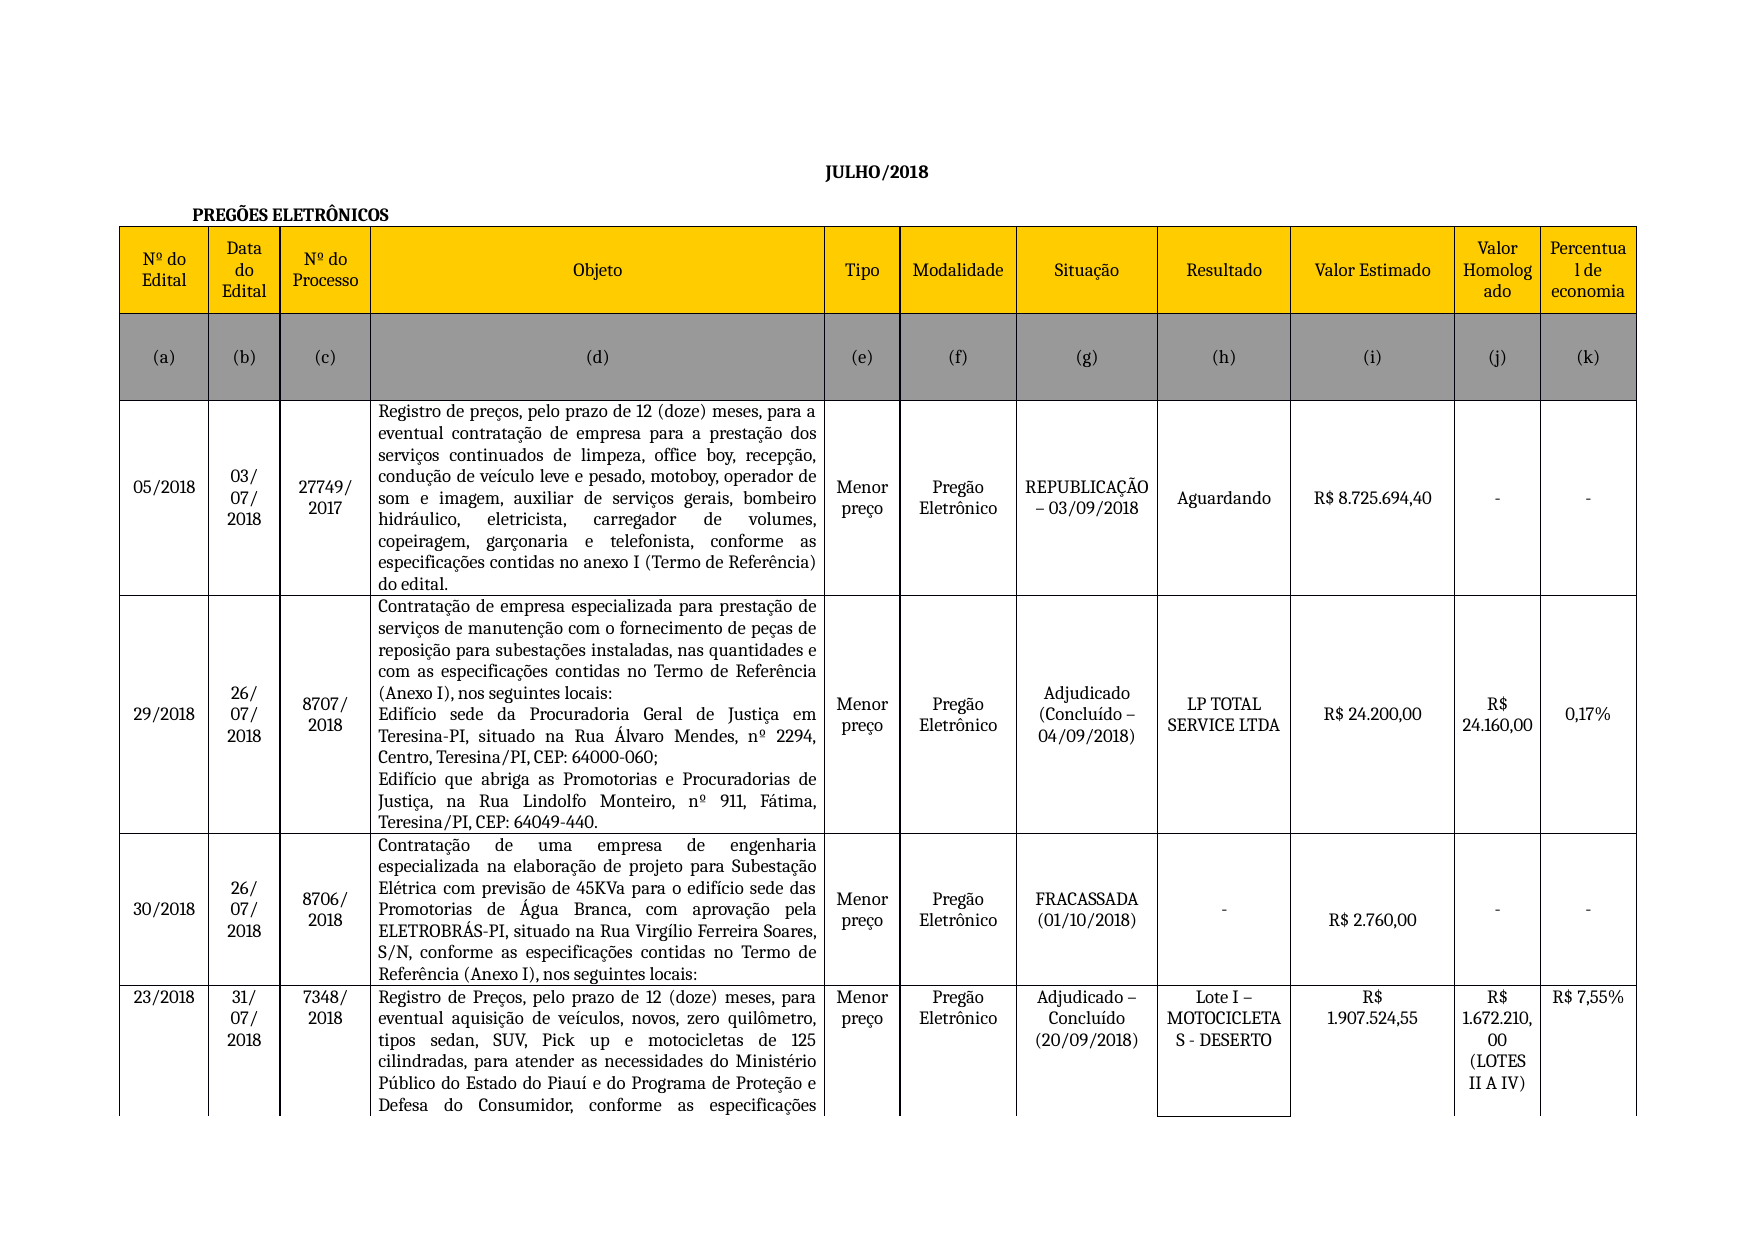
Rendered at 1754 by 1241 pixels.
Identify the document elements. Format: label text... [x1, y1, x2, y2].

text JULHO/2018 [118, 161, 1636, 183]
table_cell Menor preço [825, 986, 899, 1116]
table_cell R$ 1.907.524,55 [1291, 986, 1454, 1116]
table_header Nº do Edital [120, 227, 208, 313]
table_cell 0,17% [1541, 596, 1636, 833]
table_cell (e) [825, 314, 899, 400]
text PREGÕES ELETRÔNICOS [118, 204, 1636, 226]
table_cell (j) [1455, 314, 1540, 400]
table_cell 26/ 07/ 2018 [209, 596, 279, 833]
table_header Resultado [1158, 227, 1290, 313]
table_cell R$ 8.725.694,40 [1291, 401, 1454, 595]
table_cell R$ 2.760,00 [1291, 834, 1454, 985]
table_cell Contratação de uma empresa de engenharia especializada na elaboração de projeto para Subestação Elétrica com previsão de 45KVa para o edifício sede das Promotorias de Água Branca, com aprovação pela ELETROBRÁS-PI, situado na Rua Virgílio Ferreira Soares, S/N, conforme as especificações contidas no Termo de Referência (Anexo I), nos seguintes locais: [371, 834, 824, 985]
table_cell Contratação de empresa especializada para prestação de serviços de manutenção com o fornecimento de peças de reposição para subestações instaladas, nas quantidades e com as especificações contidas no Termo de Referência (Anexo I), nos seguintes locais: Edifício sede da Procuradoria Geral de Justiça em Teresina-PI, situado na Rua Álvaro Mendes, nº 2294, Centro, Teresina/PI, CEP: 64000-060; Edifício que abriga as Promotorias e Procuradorias de Justiça, na Rua Lindolfo Monteiro, nº 911, Fátima, Teresina/PI, CEP: 64049-440. [371, 596, 824, 833]
table_cell Registro de Preços, pelo prazo de 12 (doze) meses, para eventual aquisição de veículos, novos, zero quilômetro, tipos sedan, SUV, Pick up e motocicletas de 125 cilindradas, para atender as necessidades do Ministério Público do Estado do Piauí e do Programa de Proteção e Defesa do Consumidor, conforme as especificações [371, 986, 824, 1116]
table_cell (a) [120, 314, 208, 400]
table_cell 27749/ 2017 [281, 401, 370, 595]
table_cell - [1541, 834, 1636, 985]
table_cell Pregão Eletrônico [901, 986, 1016, 1116]
table_cell (f) [901, 314, 1016, 400]
table_header Valor Homologado [1455, 227, 1540, 313]
table_cell (g) [1017, 314, 1157, 400]
table_cell 8706/ 2018 [281, 834, 370, 985]
table_cell 03/ 07/ 2018 [209, 401, 279, 595]
table_header Valor Estimado [1291, 227, 1454, 313]
table_cell (i) [1291, 314, 1454, 400]
table_cell Registro de preços, pelo prazo de 12 (doze) meses, para a eventual contratação de empresa para a prestação dos serviços continuados de limpeza, office boy, recepção, condução de veículo leve e pesado, motoboy, operador de som e imagem, auxiliar de serviços gerais, bombeiro hidráulico, eletricista, carregador de volumes, copeiragem, garçonaria e telefonista, conforme as especificações contidas no anexo I (Termo de Referência) do edital. [371, 401, 824, 595]
table_cell - [1455, 834, 1540, 985]
table_cell Lote I – MOTOCICLETAS - DESERTO [1158, 986, 1290, 1116]
table_header Modalidade [901, 227, 1016, 313]
table_cell FRACASSADA (01/10/2018) [1017, 834, 1157, 985]
table_cell Pregão Eletrônico [901, 596, 1016, 833]
table_cell (b) [209, 314, 279, 400]
table_cell 26/ 07/ 2018 [209, 834, 279, 985]
table_header Data do Edital [209, 227, 279, 313]
table_cell Pregão Eletrônico [901, 834, 1016, 985]
table_header Tipo [825, 227, 899, 313]
table_cell 05/2018 [120, 401, 208, 595]
table_cell - [1455, 401, 1540, 595]
table_cell R$ 1.672.210,00 (LOTES II A IV) [1455, 986, 1540, 1116]
table_header Objeto [371, 227, 824, 313]
table_header Percentual de economia [1541, 227, 1636, 313]
table_header Nº do Processo [281, 227, 370, 313]
table_cell Pregão Eletrônico [901, 401, 1016, 595]
table_cell Adjudicado (Concluído – 04/09/2018) [1017, 596, 1157, 833]
table_cell 8707/ 2018 [281, 596, 370, 833]
table_cell 7348/ 2018 [281, 986, 370, 1116]
table_cell Menor preço [825, 401, 899, 595]
table_cell R$ 7,55% [1541, 986, 1636, 1116]
table_cell - [1158, 834, 1290, 985]
table_cell Menor preço [825, 596, 899, 833]
table_cell (h) [1158, 314, 1290, 400]
table_cell Menor preço [825, 834, 899, 985]
table_cell (k) [1541, 314, 1636, 400]
table_cell 31/ 07/ 2018 [209, 986, 279, 1116]
table_cell R$ 24.160,00 [1455, 596, 1540, 833]
table_cell 29/2018 [120, 596, 208, 833]
table_header Situação [1017, 227, 1157, 313]
table_cell (c) [281, 314, 370, 400]
table_cell 30/2018 [120, 834, 208, 985]
table_cell - [1541, 401, 1636, 595]
table_cell 23/2018 [120, 986, 208, 1116]
table_cell Aguardando [1158, 401, 1290, 595]
table_cell LP TOTAL SERVICE LTDA [1158, 596, 1290, 833]
table_cell R$ 24.200,00 [1291, 596, 1454, 833]
table_cell (d) [371, 314, 824, 400]
table_cell REPUBLICAÇÃO – 03/09/2018 [1017, 401, 1157, 595]
table_cell Adjudicado – Concluído (20/09/2018) [1017, 986, 1157, 1116]
